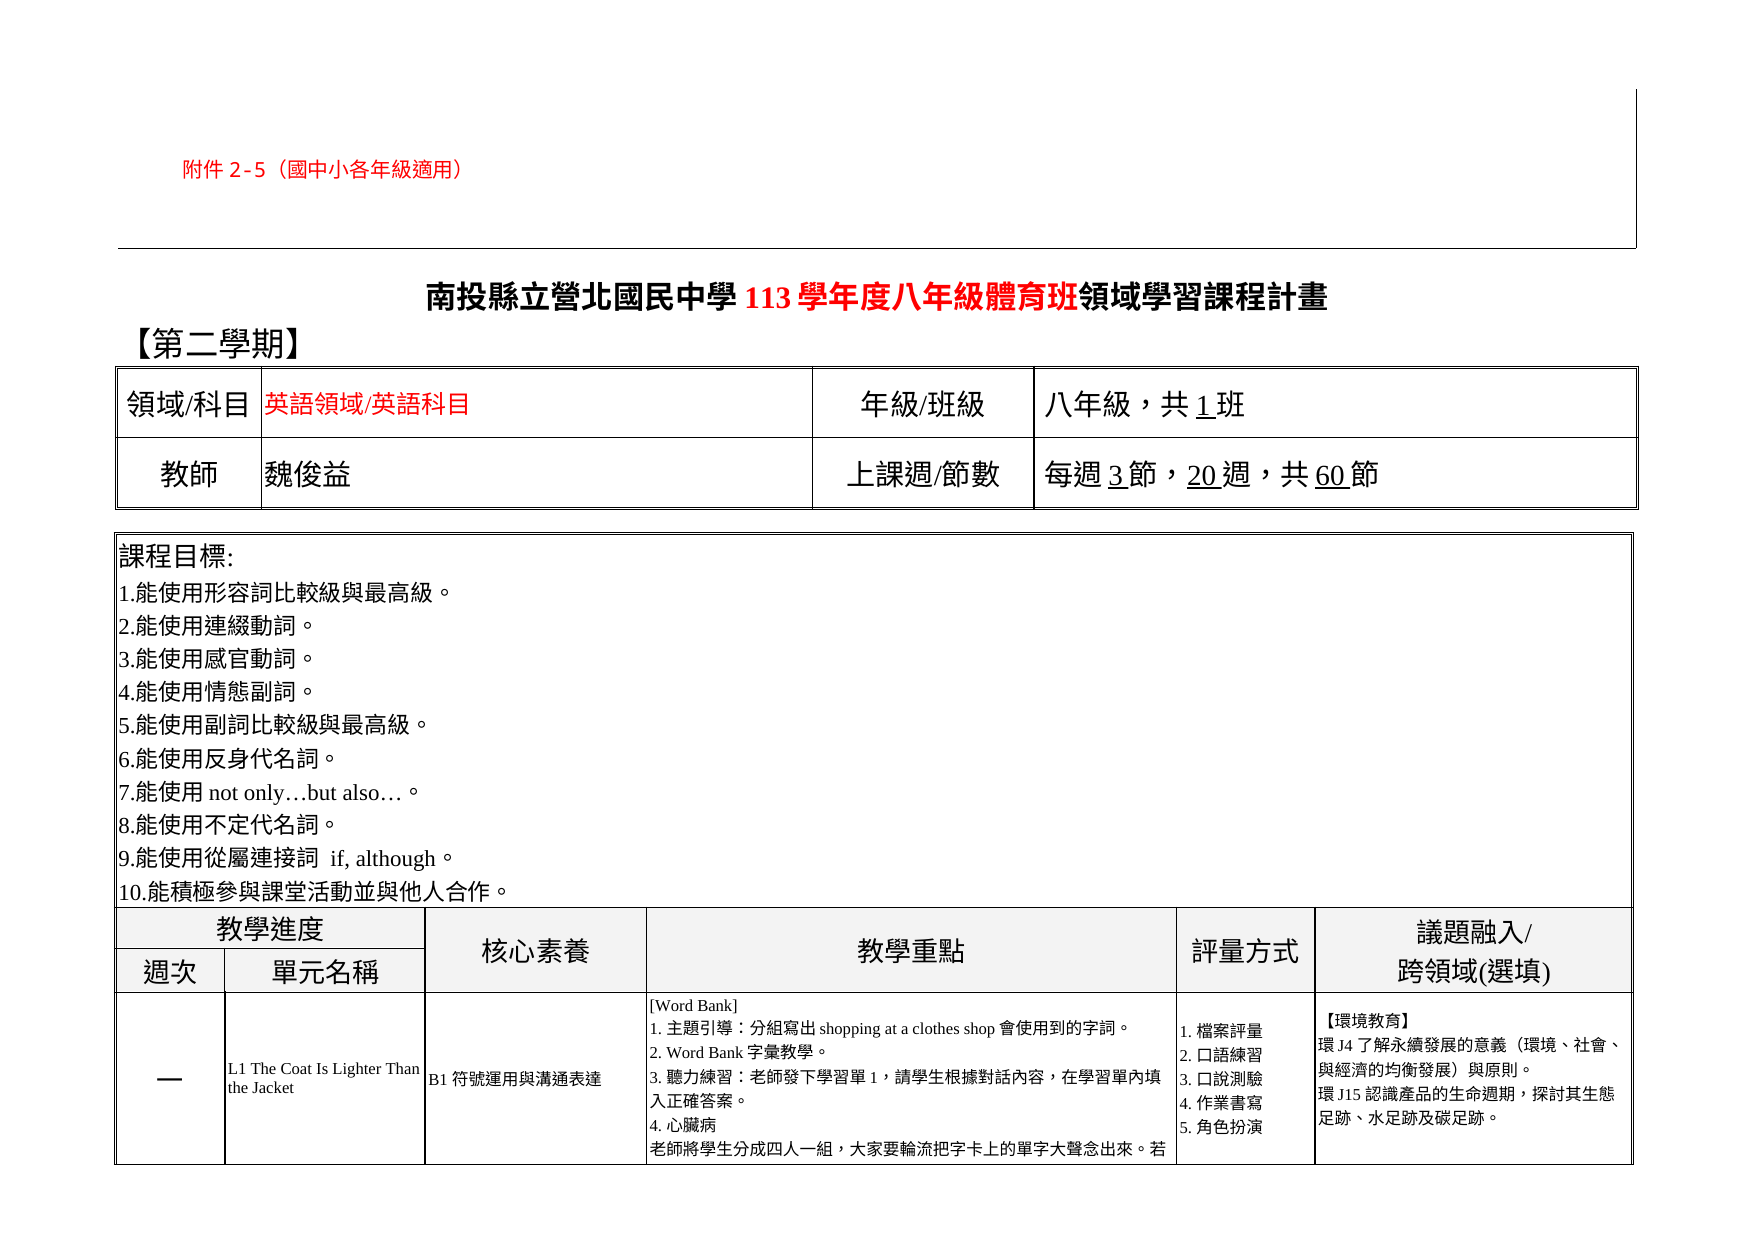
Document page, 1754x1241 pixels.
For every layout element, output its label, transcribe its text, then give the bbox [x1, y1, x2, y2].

table_cell 議題融入/ 跨領域(選填) [1316, 908, 1631, 991]
table_cell 每週3節，20週，共60節 [1035, 438, 1636, 507]
table_cell 1. 檔案評量 2. 口語練習 3. 口說測驗 4. 作業書寫 5. 角色扮演 [1177, 993, 1314, 1164]
table_cell L1 The Coat Is Lighter Than the Jacket [226, 993, 424, 1164]
table_cell 教學重點 [647, 908, 1176, 991]
table_cell 【環境教育】 環J4 了解永續發展的意義（環境、社會、與經濟的均衡發展）與原則。 環J15 認識產品的生命週期，探討其生態足跡、水足跡及碳足跡。 [1316, 993, 1631, 1164]
table_header 年級/班級 [813, 369, 1033, 436]
table_cell 教學進度 [117, 908, 424, 947]
text 【第二學期】 [118, 317, 1636, 366]
table_cell 評量方式 [1177, 908, 1314, 991]
table_cell B1 符號運用與溝通表達 [426, 993, 646, 1164]
table_cell 週次 [117, 949, 224, 991]
table_cell 一 [117, 993, 224, 1164]
table_header 八年級，共1班 [1035, 369, 1636, 436]
text 南投縣立營北國民中學113學年度八年級體育班領域學習課程計畫 [118, 272, 1636, 317]
table_header 領域/科目 [118, 369, 261, 436]
table_cell 教師 [118, 438, 261, 507]
table_cell 核心素養 [426, 908, 646, 991]
table_cell 上課週/節數 [813, 438, 1033, 507]
table_header 英語領域/英語科目 [262, 369, 812, 436]
table_header 課程目標: 1.能使用形容詞比較級與最高級。 2.能使用連綴動詞。 3.能使用感官動詞。 4.能使用情態副詞。 5.能使用副詞比較級與最高級。 6.能使用反身代名詞。 7.能使用not only…but also…。 8.能使用不定代名詞。 9.能使用從屬連接詞 if, although。 10.能積極參與課堂活動並與他人合作。 [117, 535, 1631, 907]
table_cell [Word Bank] 1. 主題引導：分組寫出shopping at a clothes shop會使用到的字詞。 2. Word Bank字彙教學。 3. 聽力練習：老師發下學習單1，請學生根據對話內容，在學習單內填入正確答案。 4. 心臟病 老師將學生分成四人一組，大家要輪流把字卡上的單字大聲念出來。若 [647, 993, 1176, 1164]
table_cell 魏俊益 [262, 438, 812, 507]
table_cell 單元名稱 [225, 949, 424, 991]
